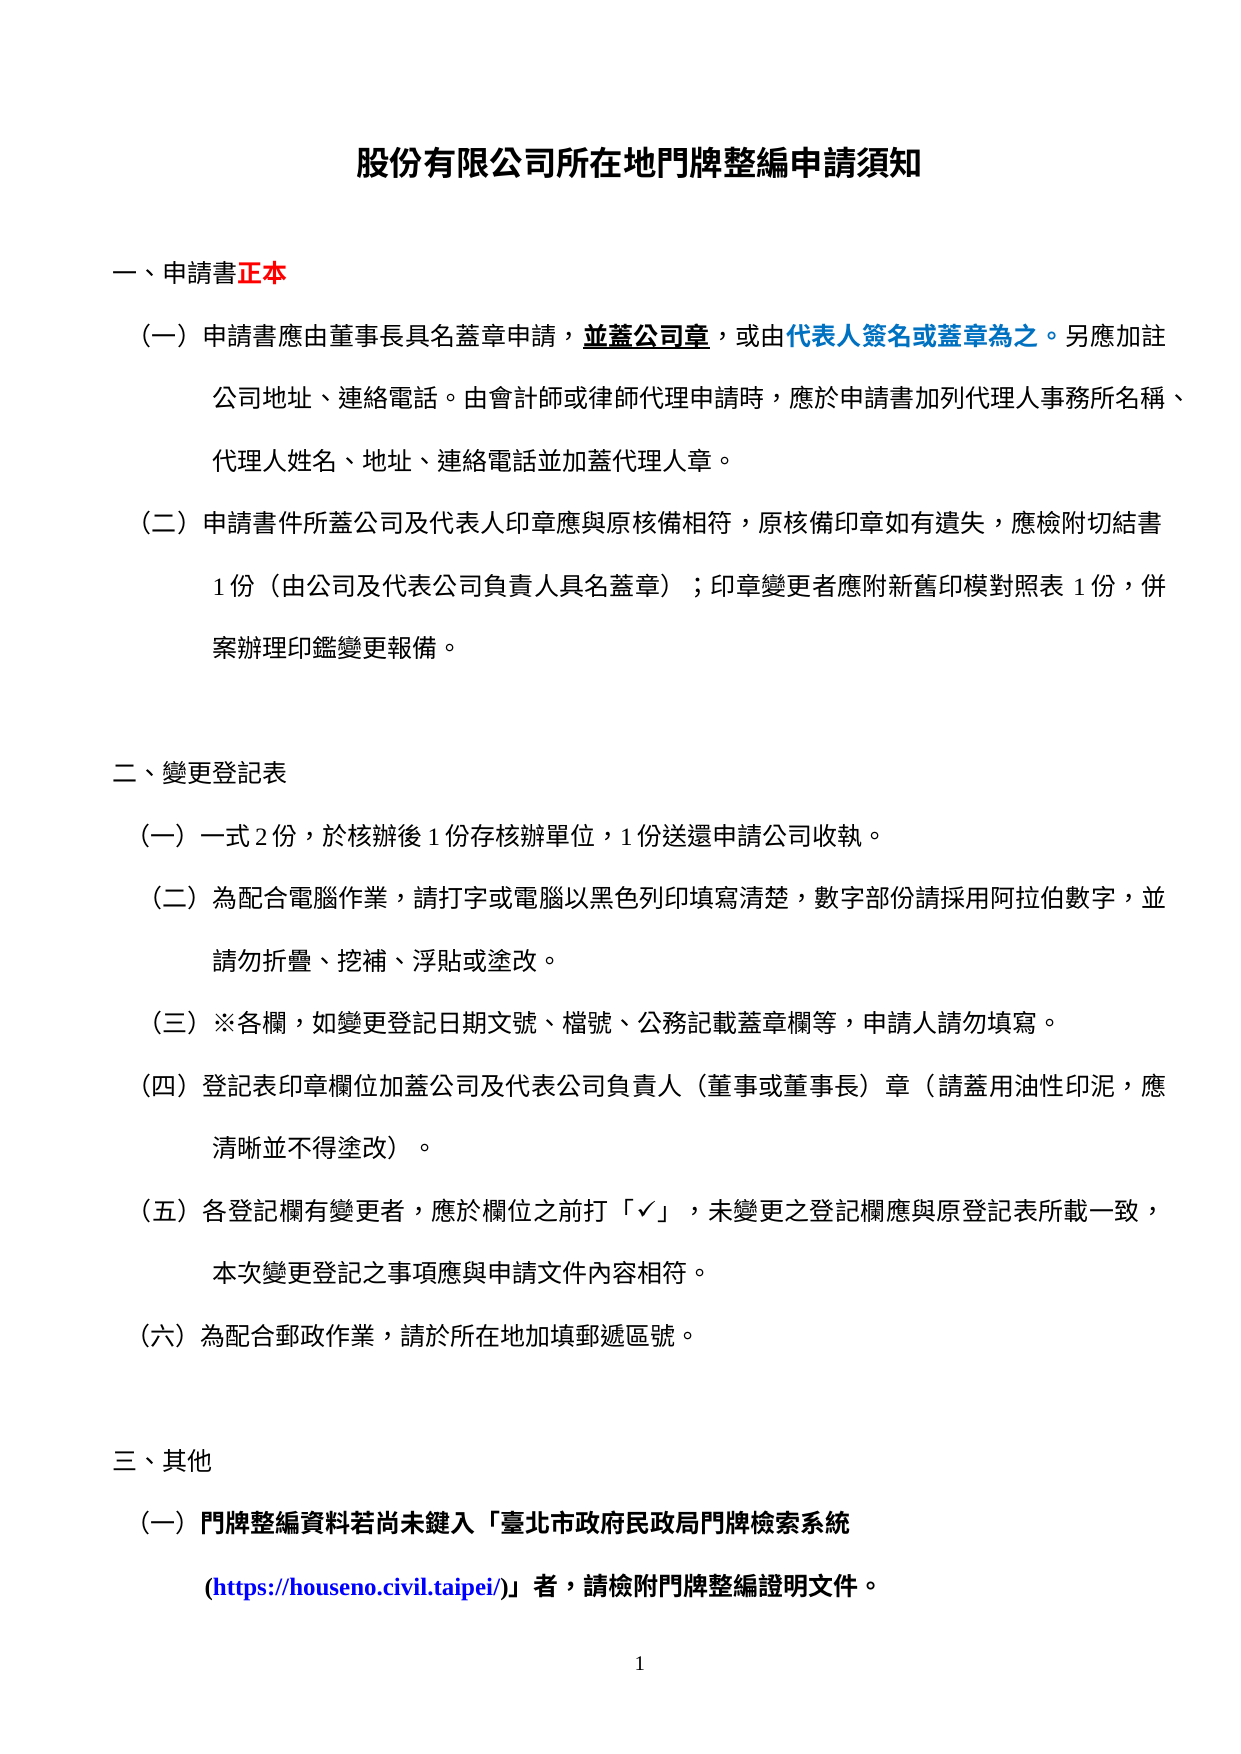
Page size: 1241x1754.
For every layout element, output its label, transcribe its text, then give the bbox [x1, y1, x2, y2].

text 二、變更登記表 [112, 730, 1167, 793]
text 三、其他 [112, 1418, 1167, 1480]
subtitle 股份有限公司所在地門牌整編申請須知 [112, 119, 1167, 182]
text （一）一式2份，於核辦後1份存核辦單位，1份送還申請公司收執。 [112, 793, 1167, 855]
text （一）申請書應由董事長具名蓋章申請，並蓋公司章，或由代表人簽名或蓋章為之。另應加註公司地址、連絡電話。由會計師或律師代理申請時，應於申請書加列代理人事務所名稱、代理人姓名、地址、連絡電話並加蓋代理人章。 [112, 293, 1167, 480]
text （五）各登記欄有變更者，應於欄位之前打「」，未變更之登記欄應與原登記表所載一致，本次變更登記之事項應與申請文件內容相符。 [112, 1168, 1167, 1293]
text （一）門牌整編資料若尚未鍵入「臺北市政府民政局門牌檢索系統(https://houseno.civil.taipei/)」者，請檢附門牌整編證明文件。 [112, 1480, 1167, 1605]
text （二）為配合電腦作業，請打字或電腦以黑色列印填寫清楚，數字部份請採用阿拉伯數字，並請勿折疊、挖補、浮貼或塗改。 [137, 855, 1167, 980]
text （二）申請書件所蓋公司及代表人印章應與原核備相符，原核備印章如有遺失，應檢附切結書1份（由公司及代表公司負責人具名蓋章）；印章變更者應附新舊印模對照表1份，併案辦理印鑑變更報備。 [112, 480, 1167, 668]
text （三）※各欄，如變更登記日期文號、檔號、公務記載蓋章欄等，申請人請勿填寫。 [112, 980, 1167, 1043]
text （四）登記表印章欄位加蓋公司及代表公司負責人（董事或董事長）章（請蓋用油性印泥，應清晰並不得塗改）。 [112, 1043, 1167, 1168]
text （六）為配合郵政作業，請於所在地加填郵遞區號。 [112, 1293, 1167, 1355]
text 一、申請書正本 [112, 230, 1167, 293]
